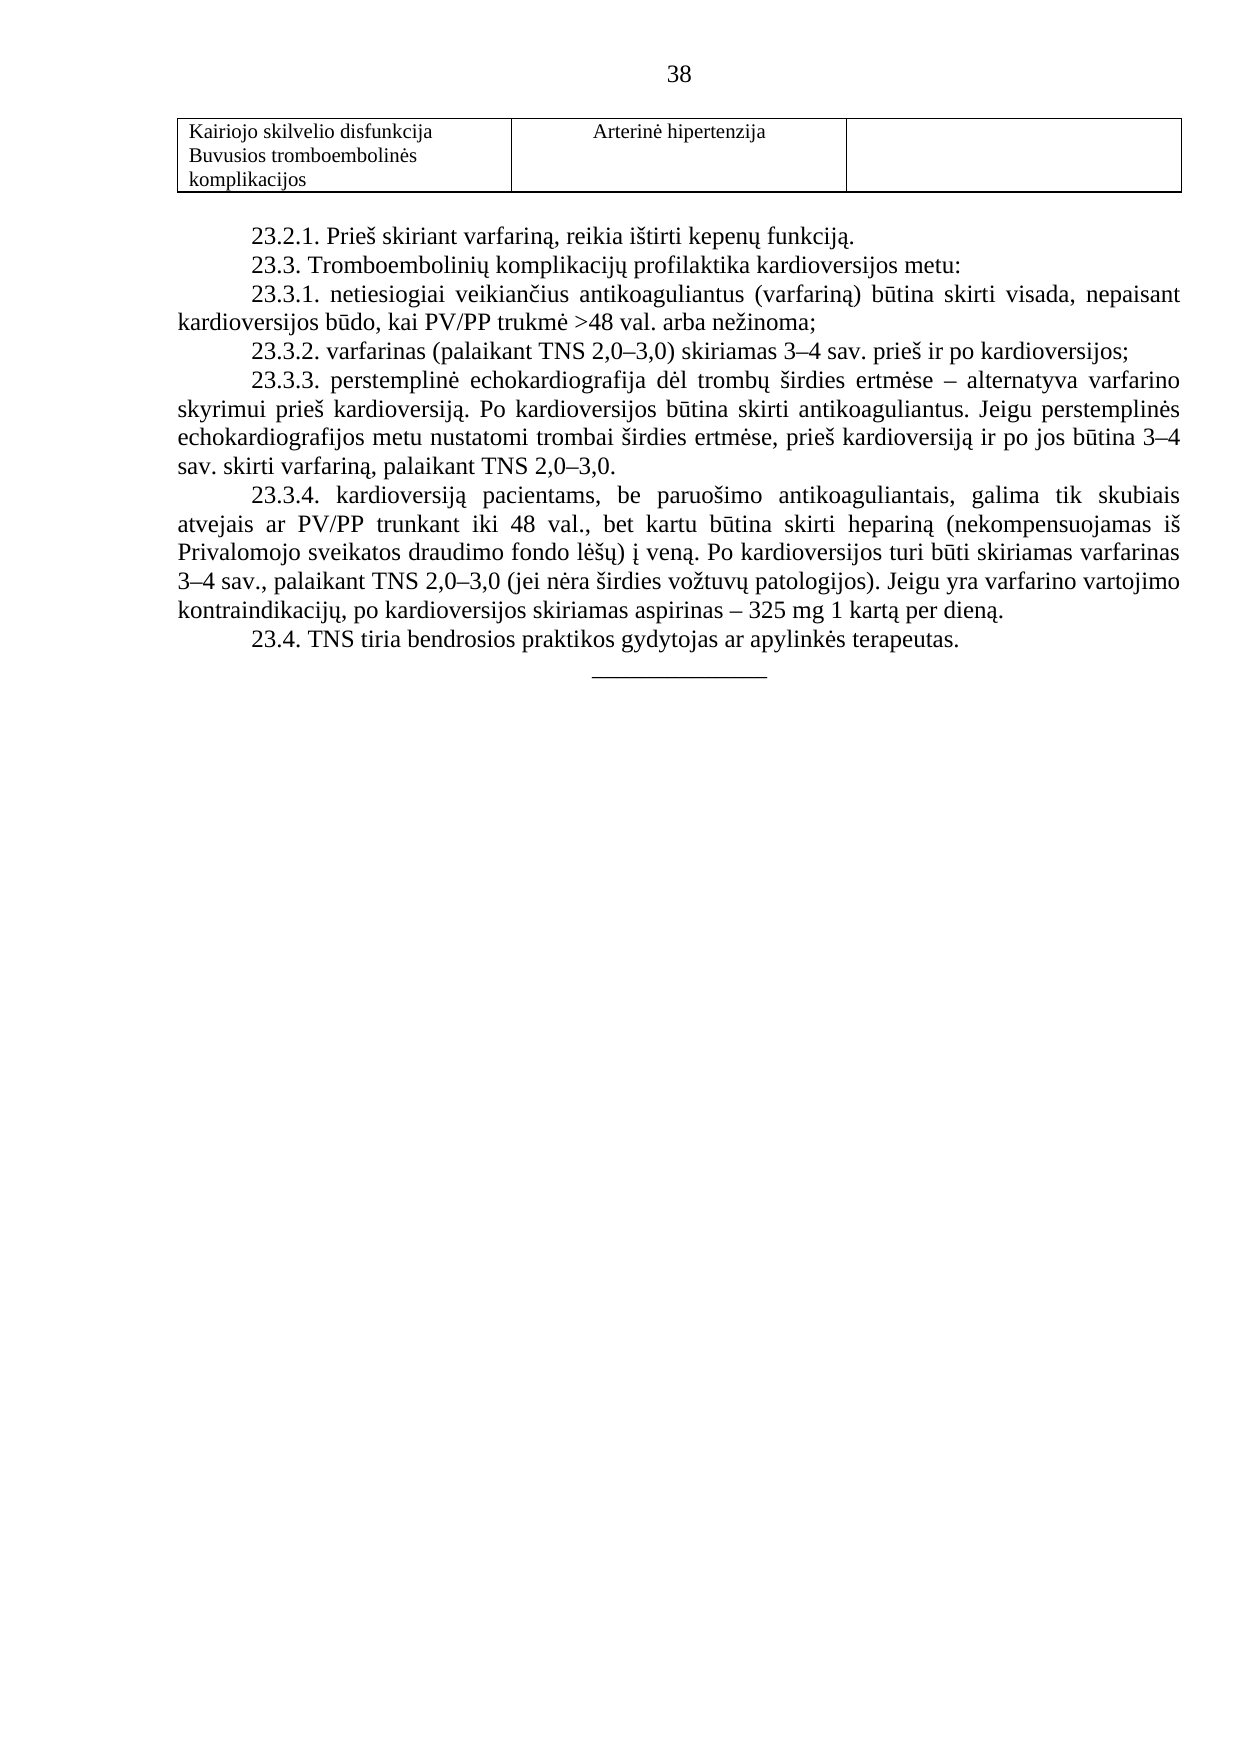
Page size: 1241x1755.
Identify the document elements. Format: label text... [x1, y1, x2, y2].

table_cell Kairiojo skilvelio disfunkcija Buvusios tromboembolinės komplikacijos [178, 119, 511, 191]
text 23.4. TNS tiria bendrosios praktikos gydytojas ar apylinkės terapeutas. [177, 624, 1181, 652]
text 23.3.1. netiesiogiai veikiančius antikoaguliantus (varfariną) būtina skirti visada, nepaisant kardioversijos būdo, kai PV/PP trukmė >48 val. arba nežinoma; [177, 279, 1181, 336]
text 23.3.3. perstemplinė echokardiografija dėl trombų širdies ertmėse – alternatyva varfarino skyrimui prieš kardioversiją. Po kardioversijos būtina skirti antikoaguliantus. Jeigu perstemplinės echokardiografijos metu nustatomi trombai širdies ertmėse, prieš kardioversiją ir po jos būtina 3–4 sav. skirti varfariną, palaikant TNS 2,0–3,0. [177, 365, 1181, 480]
table_cell [847, 119, 1181, 191]
text 23.3. Tromboembolinių komplikacijų profilaktika kardioversijos metu: [177, 250, 1181, 279]
text 23.2.1. Prieš skiriant varfariną, reikia ištirti kepenų funkciją. [177, 221, 1181, 250]
text ______________ [177, 652, 1181, 681]
table_cell Arterinė hipertenzija [512, 119, 846, 191]
text 23.3.4. kardioversiją pacientams, be paruošimo antikoaguliantais, galima tik skubiais atvejais ar PV/PP trunkant iki 48 val., bet kartu būtina skirti hepariną (nekompensuojamas iš Privalomojo sveikatos draudimo fondo lėšų) į veną. Po kardioversijos turi būti skiriamas varfarinas 3–4 sav., palaikant TNS 2,0–3,0 (jei nėra širdies vožtuvų patologijos). Jeigu yra varfarino vartojimo kontraindikacijų, po kardioversijos skiriamas aspirinas – 325 mg 1 kartą per dieną. [177, 480, 1181, 624]
text 23.3.2. varfarinas (palaikant TNS 2,0–3,0) skiriamas 3–4 sav. prieš ir po kardioversijos; [177, 336, 1181, 365]
